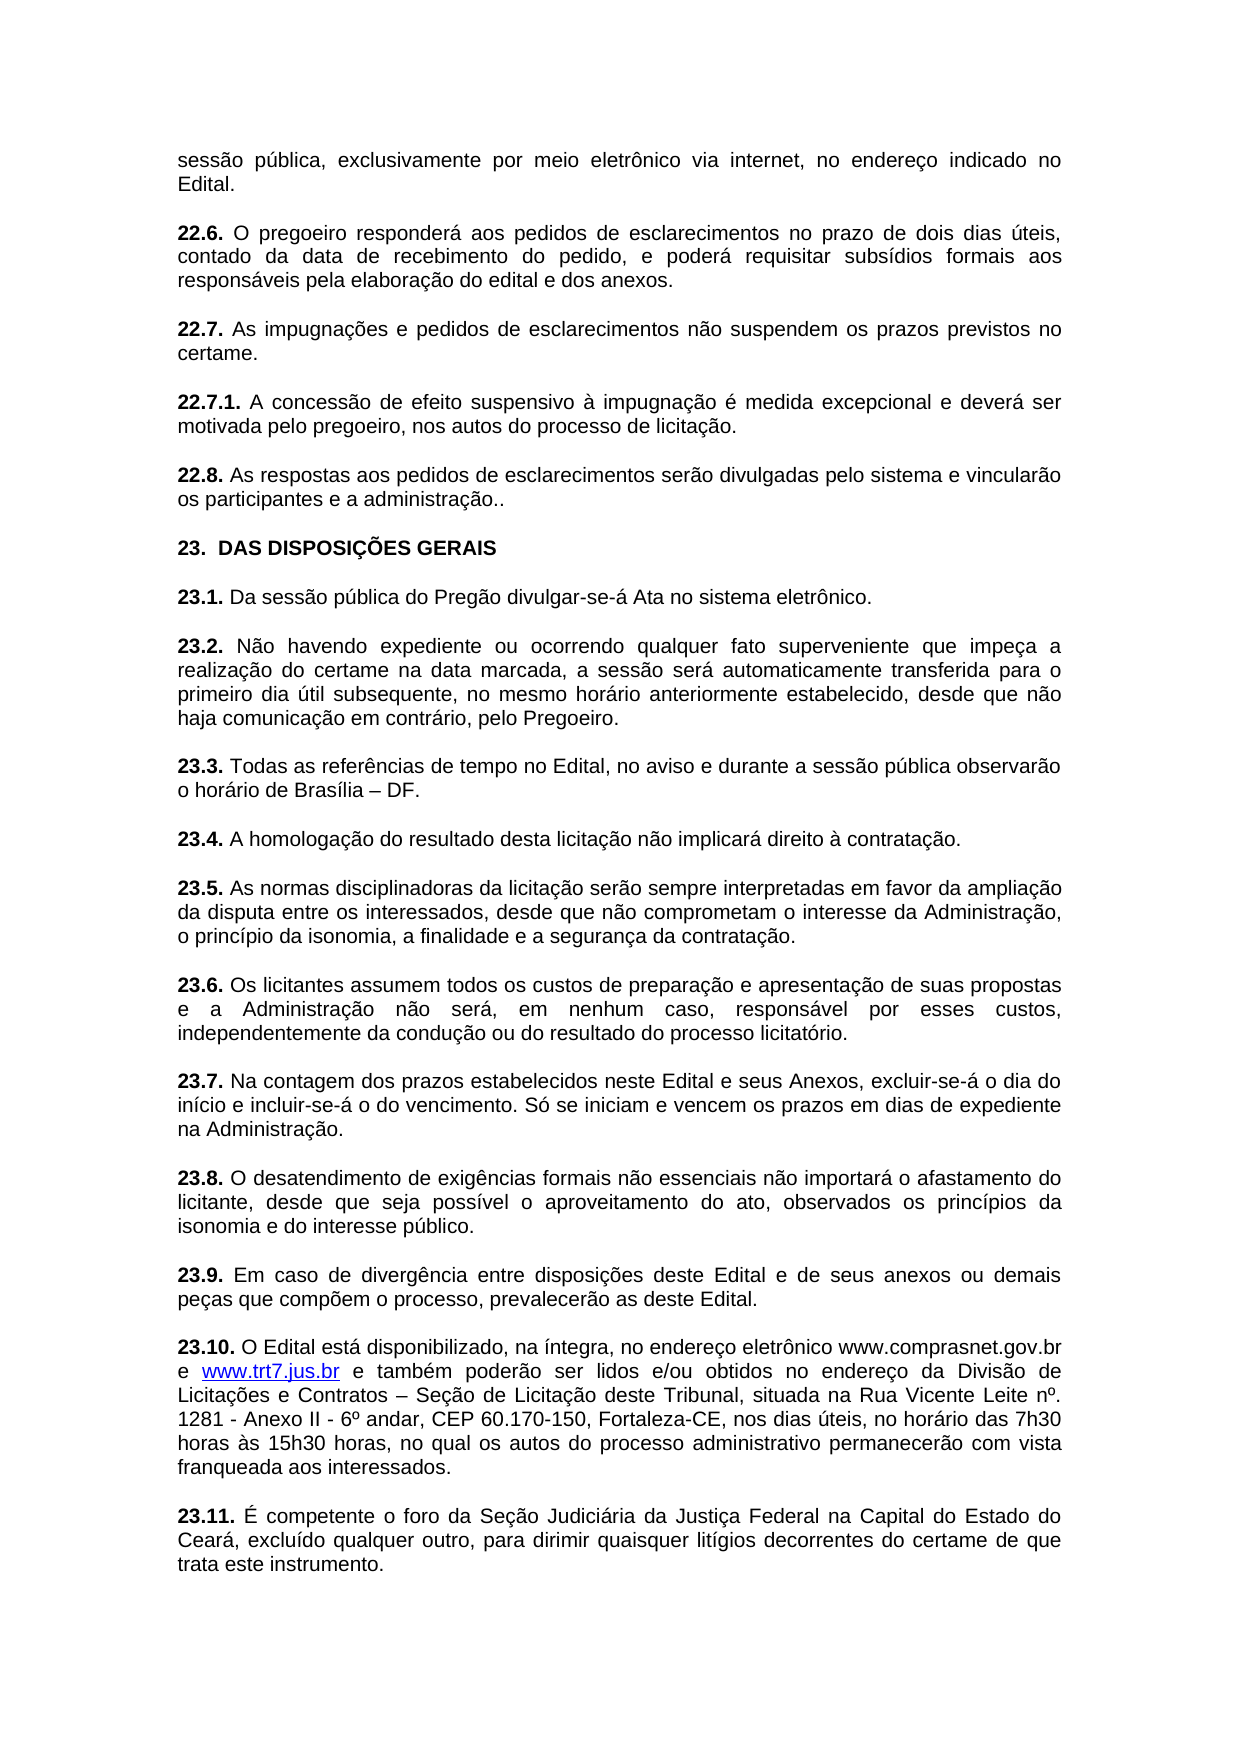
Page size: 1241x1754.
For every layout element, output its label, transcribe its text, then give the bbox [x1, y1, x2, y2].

text 23.6. Os licitantes assumem todos os custos de preparação e apresentação de suas propostas e a Administração não será, em nenhum caso, responsável por esses custos, independentemente da condução ou do resultado do processo licitatório. [177, 972, 1063, 1044]
text 23.7. Na contagem dos prazos estabelecidos neste Edital e seus Anexos, excluir-se-á o dia do início e incluir-se-á o do vencimento. Só se iniciam e vencem os prazos em dias de expediente na Administração. [177, 1069, 1063, 1141]
text 22.6. O pregoeiro responderá aos pedidos de esclarecimentos no prazo de dois dias úteis, contado da data de recebimento do pedido, e poderá requisitar subsídios formais aos responsáveis pela elaboração do edital e dos anexos. [177, 220, 1063, 292]
text 23.11. É competente o foro da Seção Judiciária da Justiça Federal na Capital do Estado do Ceará, excluído qualquer outro, para dirimir quaisquer litígios decorrentes do certame de que trata este instrumento. [177, 1504, 1063, 1576]
text 22.7. As impugnações e pedidos de esclarecimentos não suspendem os prazos previstos no certame. [177, 317, 1063, 365]
text 23.10. O Edital está disponibilizado, na íntegra, no endereço eletrônico www.comprasnet.gov.br e www.trt7.jus.br e também poderão ser lidos e/ou obtidos no endereço da Divisão de Licitações e Contratos – Seção de Licitação deste Tribunal, situada na Rua Vicente Leite nº. 1281 - Anexo II - 6º andar, CEP 60.170-150, Fortaleza-CE, nos dias úteis, no horário das 7h30 horas às 15h30 horas, no qual os autos do processo administrativo permanecerão com vista franqueada aos interessados. [177, 1335, 1063, 1479]
text 22.7.1. A concessão de efeito suspensivo à impugnação é medida excepcional e deverá ser motivada pelo pregoeiro, nos autos do processo de licitação. [177, 390, 1063, 438]
text 23.2. Não havendo expediente ou ocorrendo qualquer fato superveniente que impeça a realização do certame na data marcada, a sessão será automaticamente transferida para o primeiro dia útil subsequente, no mesmo horário anteriormente estabelecido, desde que não haja comunicação em contrário, pelo Pregoeiro. [177, 633, 1063, 729]
text 23.1. Da sessão pública do Pregão divulgar-se-á Ata no sistema eletrônico. [177, 584, 1063, 608]
text 23.5. As normas disciplinadoras da licitação serão sempre interpretadas em favor da ampliação da disputa entre os interessados, desde que não comprometam o interesse da Administração, o princípio da isonomia, a finalidade e a segurança da contratação. [177, 876, 1063, 948]
text 22.8. As respostas aos pedidos de esclarecimentos serão divulgadas pelo sistema e vincularão os participantes e a administração.. [177, 463, 1063, 511]
text sessão pública, exclusivamente por meio eletrônico via internet, no endereço indicado no Edital. [177, 148, 1063, 196]
text 23.8. O desatendimento de exigências formais não essenciais não importará o afastamento do licitante, desde que seja possível o aproveitamento do ato, observados os princípios da isonomia e do interesse público. [177, 1166, 1063, 1238]
text 23.9. Em caso de divergência entre disposições deste Edital e de seus anexos ou demais peças que compõem o processo, prevalecerão as deste Edital. [177, 1262, 1063, 1310]
text 23. DAS DISPOSIÇÕES GERAIS [177, 536, 1063, 560]
text 23.3. Todas as referências de tempo no Edital, no aviso e durante a sessão pública observarão o horário de Brasília – DF. [177, 754, 1063, 802]
text 23.4. A homologação do resultado desta licitação não implicará direito à contratação. [177, 827, 1063, 851]
